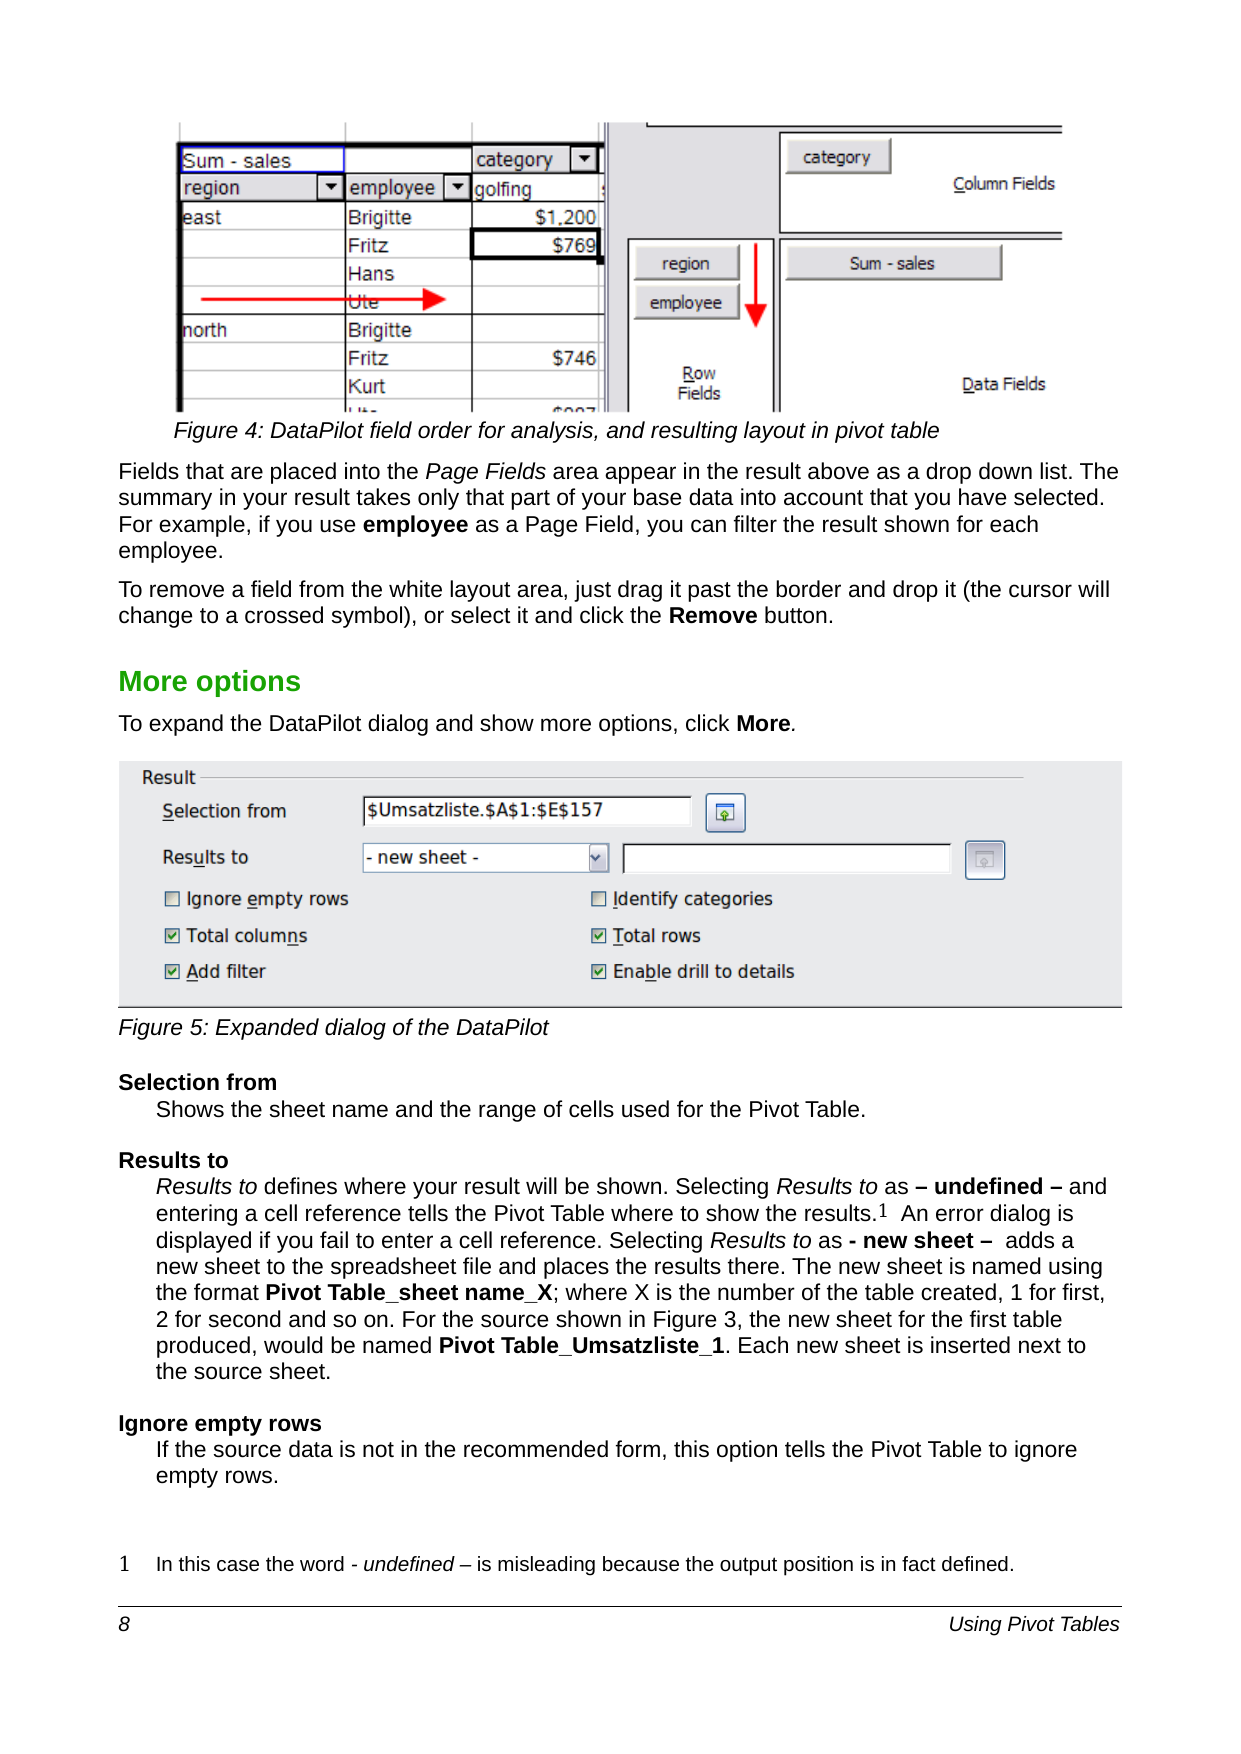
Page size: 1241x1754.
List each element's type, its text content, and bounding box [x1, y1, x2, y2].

text Shows the sheet name and the range of cells used for the Pivot Table. [156, 1096, 1122, 1122]
subtitle More options [118, 664, 1122, 698]
text Fields that are placed into the Page Fields area appear in the result above as a drop down list. The summary in your result takes only that part of your base data into account that you have selected. For example, if you use employee as a Page Field, you can filter the result shown for each employee. [118, 458, 1122, 563]
text In this case the word - undefined – is misleading because the output position is in fact defined. [118, 1552, 1122, 1576]
text Figure 4: DataPilot field order for analysis, and resulting layout in pivot table [173, 417, 1067, 443]
text If the source data is not in the recommended form, this option tells the Pivot Table to ignore empty rows. [156, 1436, 1122, 1489]
picture [118, 761, 1123, 1008]
text To remove a field from the white layout area, just drag it past the border and drop it (the cursor will change to a crossed symbol), or select it and click the Remove button. [118, 576, 1122, 628]
text Figure 5: Expanded dialog of the DataPilot [118, 1014, 1122, 1041]
text Results to [118, 1147, 1122, 1173]
text Results to defines where your result will be shown. Selecting Results to as – undefined – and entering a cell reference tells the Pivot Table where to show the results. An error dialog is displayed if you fail to enter a cell reference. Selecting Results to as - new sheet – adds a new sheet to the spreadsheet file and places the results there. The new sheet is named using the format Pivot Table_sheet name_X; where X is the number of the table created, 1 for first, 2 for second and so on. For the source shown in Figure 3, the new sheet for the first table produced, would be named Pivot Table_Umsatzliste_1. Each new sheet is inserted next to the source sheet. [156, 1173, 1122, 1385]
picture [173, 118, 1067, 417]
text To expand the DataPilot dialog and show more options, click More. [118, 710, 1122, 736]
text Ignore empty rows [118, 1410, 1122, 1436]
text Selection from [118, 1069, 1122, 1096]
